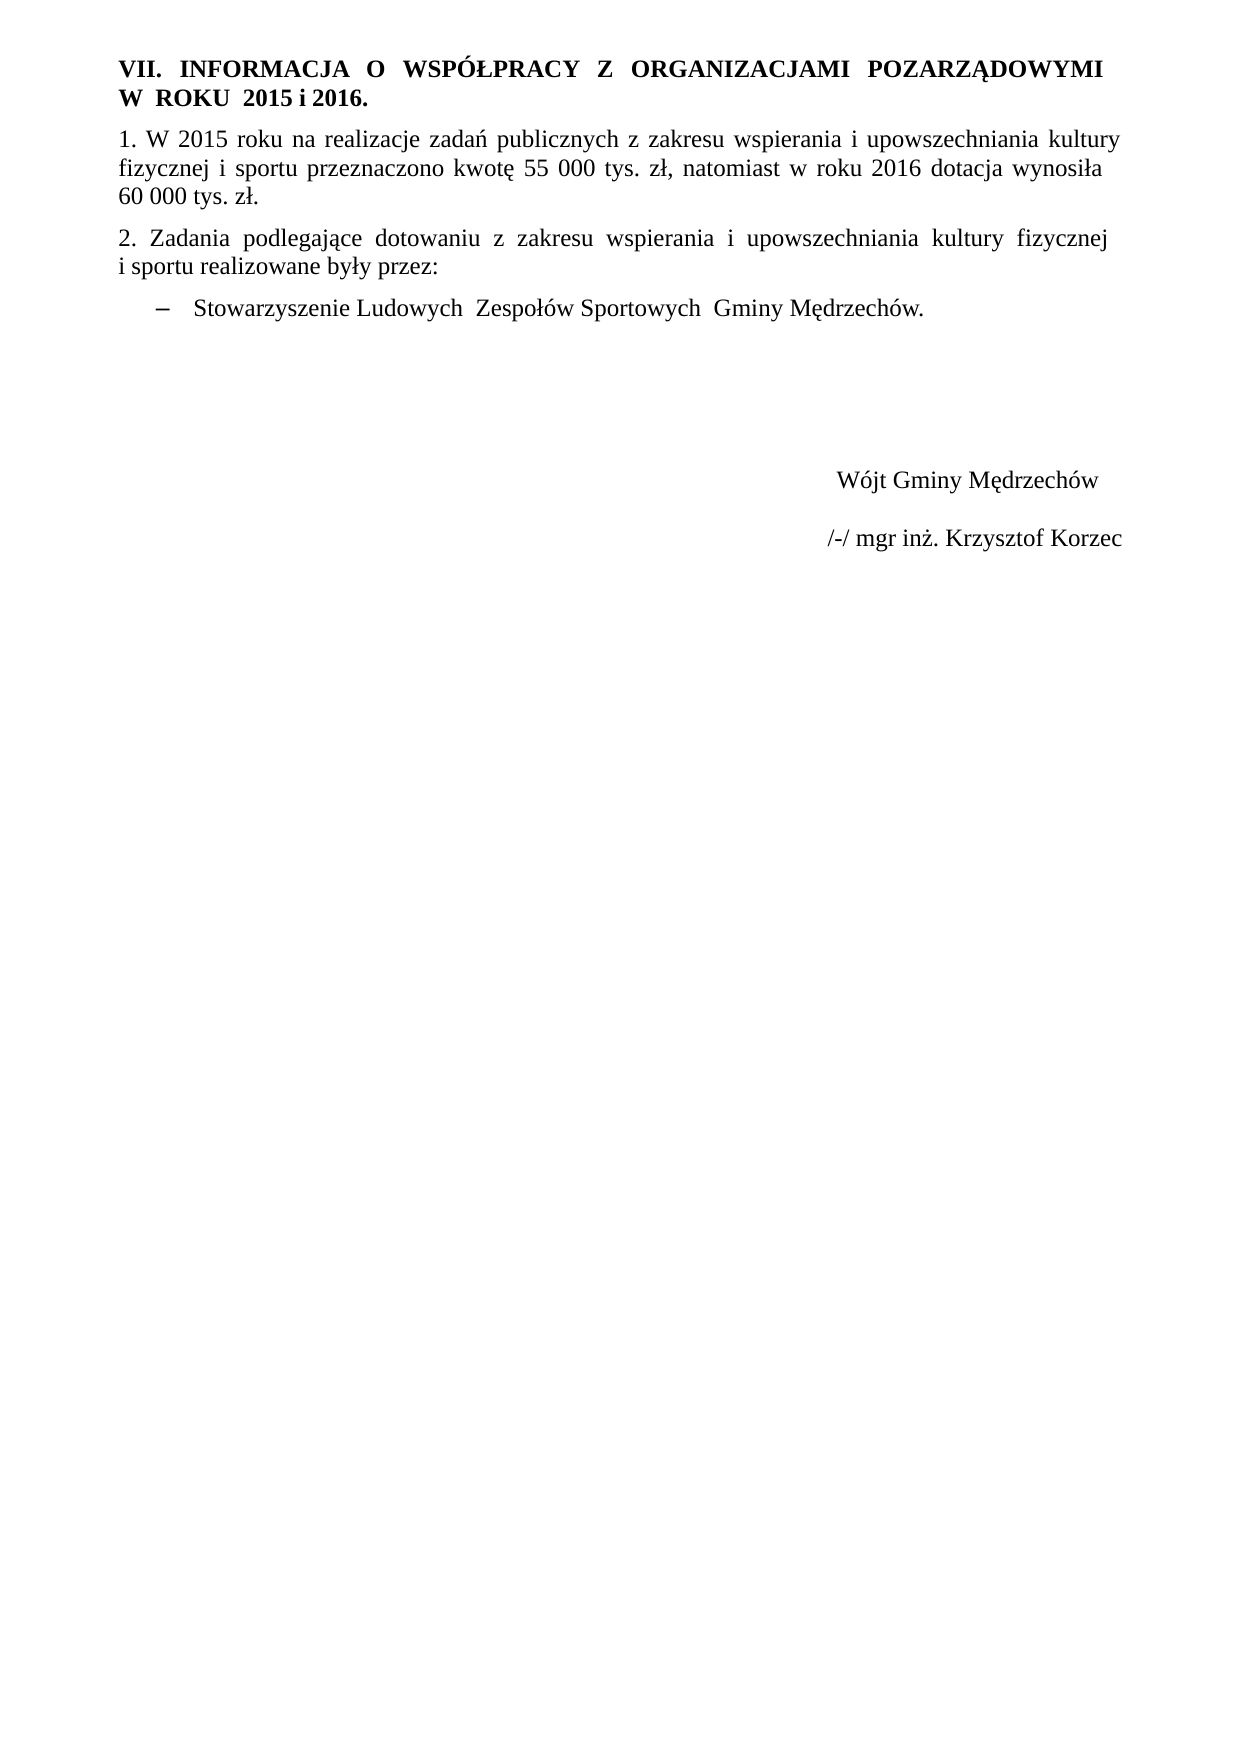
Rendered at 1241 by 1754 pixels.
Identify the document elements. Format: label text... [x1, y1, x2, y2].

text /-/ mgr inż. Krzysztof Korzec [118, 523, 1122, 551]
text 1. W 2015 roku na realizacje zadań publicznych z zakresu wspierania i upowszechniania kultury fizycznej i sportu przeznaczono kwotę 55 000 tys. zł, natomiast w roku 2016 dotacja wynosiła 60 000 tys. zł. [118, 124, 1122, 210]
list Stowarzyszenie Ludowych Zespołów Sportowych Gminy Mędrzechów. [156, 293, 1122, 321]
text 2. Zadania podlegające dotowaniu z zakresu wspierania i upowszechniania kultury fizycznej i sportu realizowane były przez: [118, 223, 1122, 280]
text VII. INFORMACJA O WSPÓŁPRACY Z ORGANIZACJAMI POZARZĄDOWYMI W ROKU 2015 i 2016. [118, 54, 1122, 111]
text Wójt Gminy Mędrzechów [118, 465, 1122, 494]
